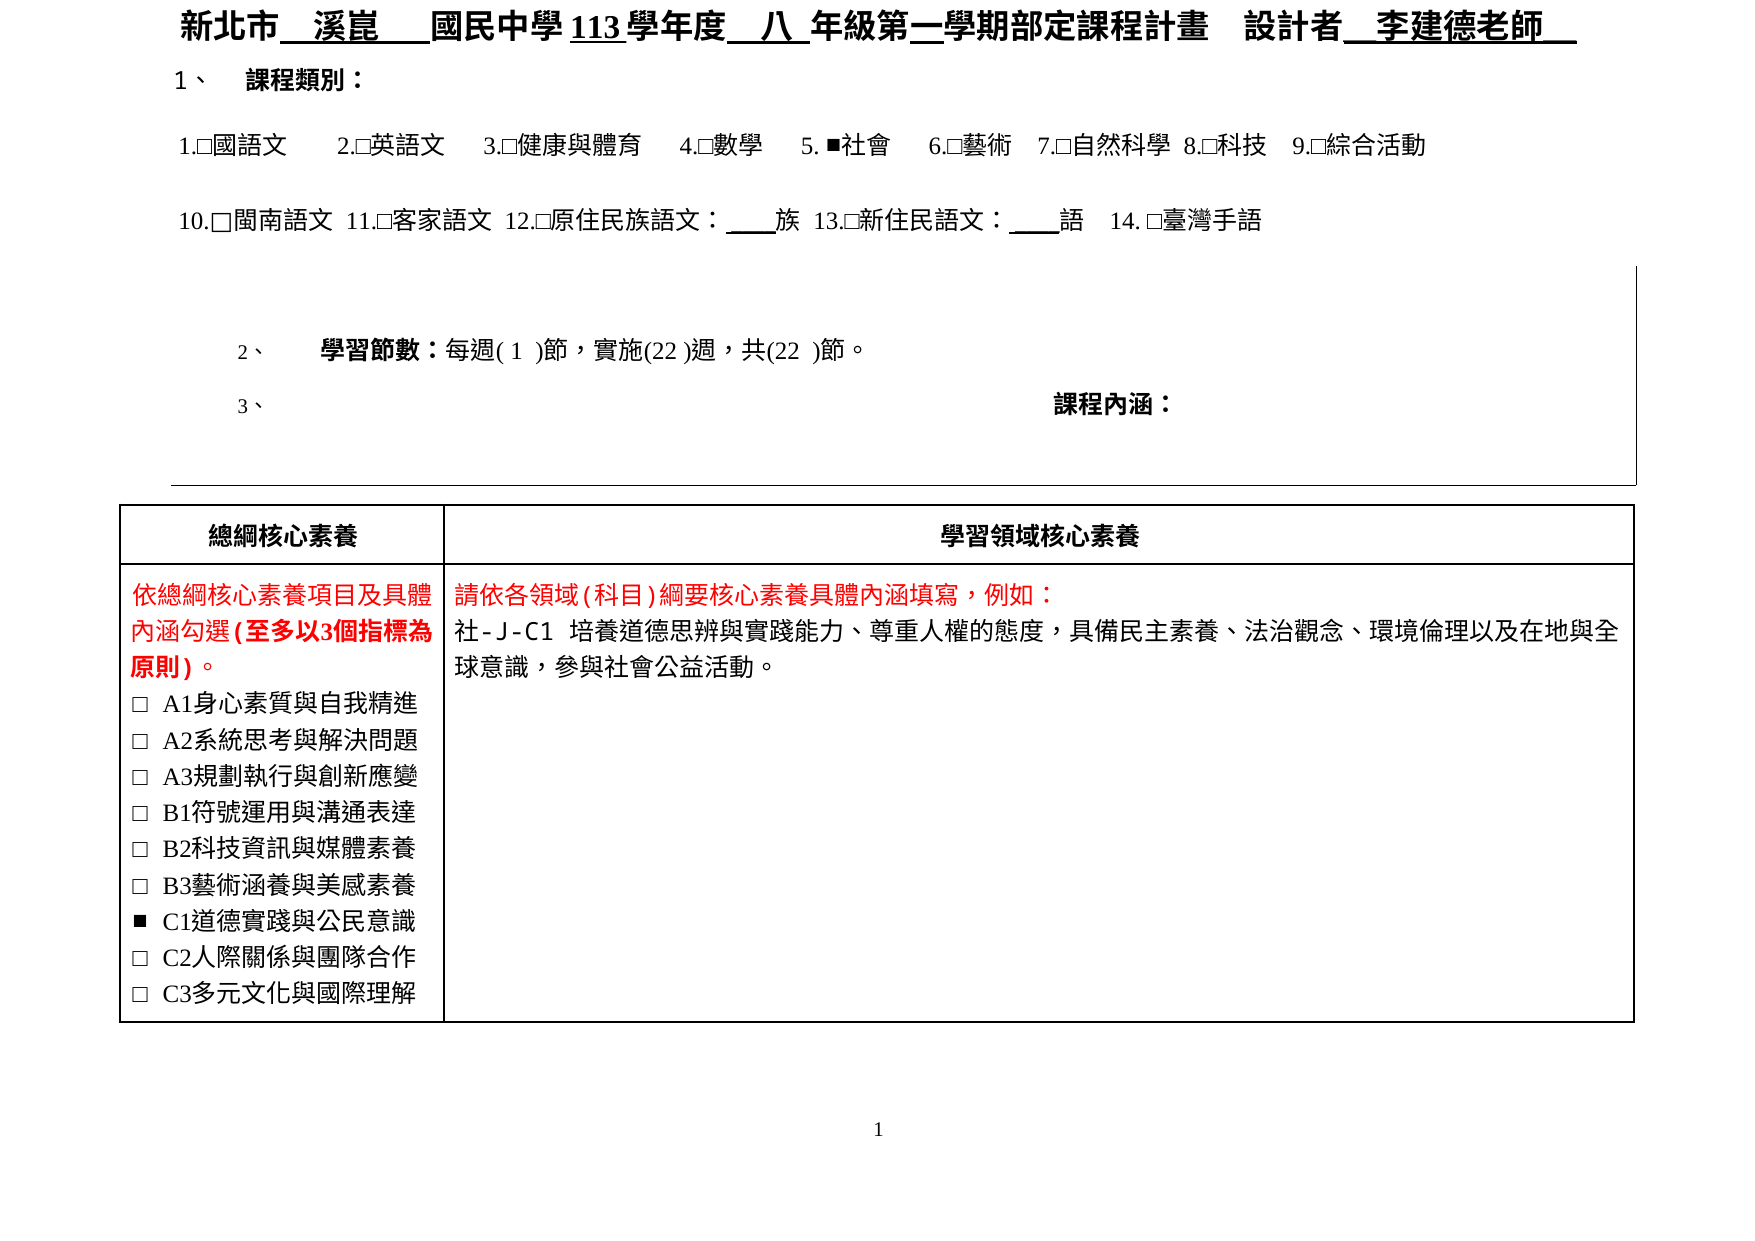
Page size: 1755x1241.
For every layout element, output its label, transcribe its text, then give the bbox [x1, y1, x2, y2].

text 新北市 溪崑 國民中學113學年度 八 年級第一學期部定課程計畫 設計者＿李建德老師＿ [118, 0, 1636, 48]
table_header 總綱核心素養 [121, 506, 443, 563]
table_cell 請依各領域(科目)綱要核心素養具體內涵填寫，例如： 社-J-C1 培養道德思辨與實踐能力、尊重人權的態度，具備民主素養、法治觀念、環境倫理以及在地與全球意識，參與社會公益活動。 [445, 565, 1633, 1021]
list 學習節數：每週( 1 )節，實施(22 )週，共(22 )節。 [171, 266, 1636, 320]
list 課程內涵： [171, 320, 1636, 485]
table_header 學習領域核心素養 [445, 506, 1633, 563]
list 課程類別： [171, 61, 1636, 97]
text 1.□國語文 2.□英語文 3.□健康與體育 4.□數學 5. ■社會 6.□藝術 7.□自然科學 8.□科技 9.□綜合活動 [118, 126, 1636, 162]
table_cell 依總綱核心素養項目及具體內涵勾選(至多以3個指標為原則)。 □ A1身心素質與自我精進 □ A2系統思考與解決問題 □ A3規劃執行與創新應變 □ B1符號運用與溝通表達 □ B2科技資訊與媒體素養 □ B3藝術涵養與美感素養 ■ C1道德實踐與公民意識 □ C2人際關係與團隊合作 □ C3多元文化與國際理解 [121, 565, 443, 1021]
text 10.□閩南語文 11.□客家語文 12.□原住民族語文： ____族 13.□新住民語文： ____語 14. □臺灣手語 [118, 201, 1636, 237]
